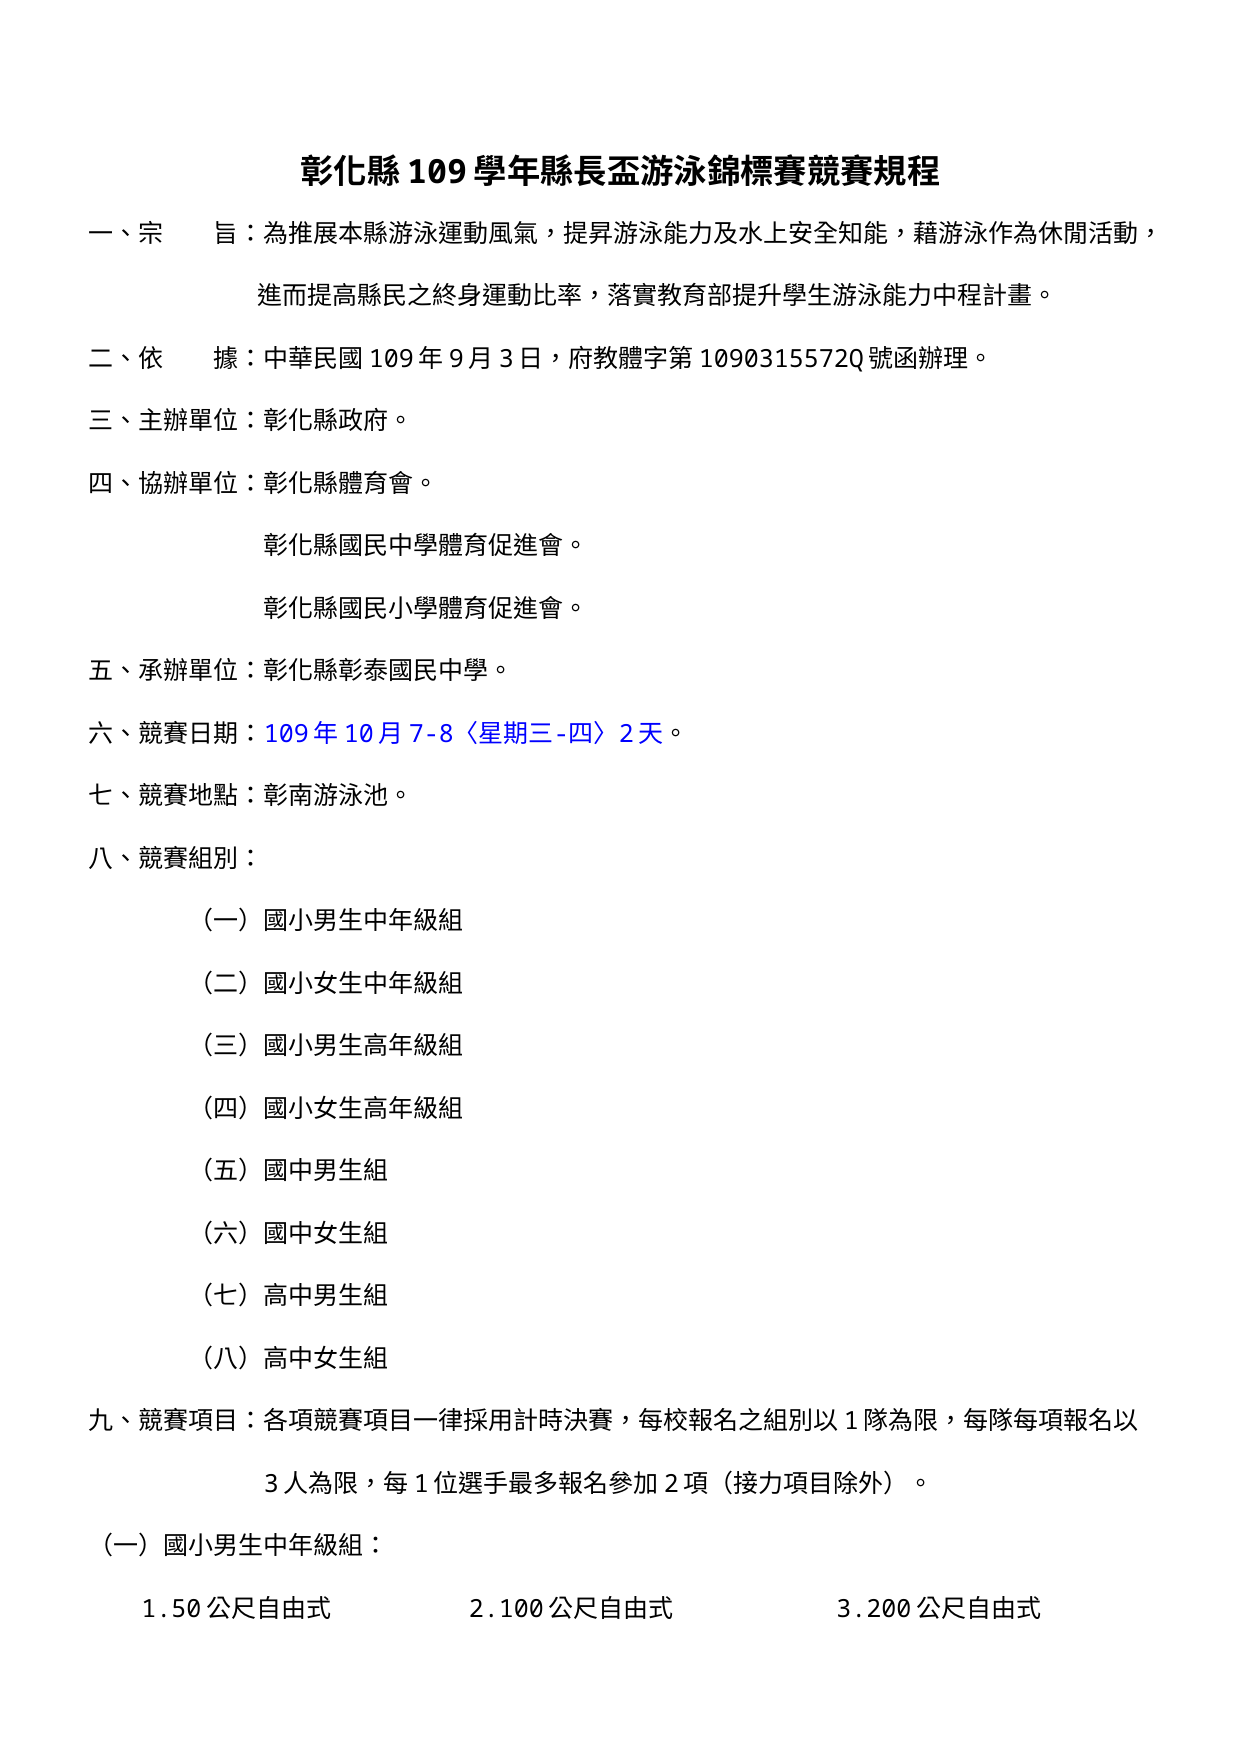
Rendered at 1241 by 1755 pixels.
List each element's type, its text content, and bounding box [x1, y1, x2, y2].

text 六、競賽日期：109年10月7-8〈星期三-四〉2天。 [89, 689, 1152, 752]
text （一）國小男生中年級組： [89, 1502, 1152, 1564]
text 七、競賽地點：彰南游泳池。 [89, 752, 1152, 814]
text 八、競賽組別： [89, 814, 1152, 877]
text 彰化縣國民小學體育促進會。 [89, 564, 1152, 627]
text （五）國中男生組 [89, 1127, 1152, 1189]
text （七）高中男生組 [189, 1252, 1152, 1314]
text 一、宗 旨：為推展本縣游泳運動風氣，提昇游泳能力及水上安全知能，藉游泳作為休閒活動，進而提高縣民之終身運動比率，落實教育部提升學生游泳能力中程計畫。 [89, 189, 1152, 314]
text （六）國中女生組 [89, 1189, 1152, 1252]
text 二、依 據：中華民國109年9月3日，府教體字第1090315572Q號函辦理。 [89, 314, 1152, 377]
text （一）國小男生中年級組 [189, 877, 1152, 939]
text （八）高中女生組 [189, 1314, 1152, 1377]
text 1.50公尺自由式 2.100公尺自由式 3.200公尺自由式 [89, 1564, 1152, 1627]
text （四）國小女生高年級組 [89, 1064, 1152, 1127]
text 三、主辦單位：彰化縣政府。 [89, 377, 1152, 439]
text 九、競賽項目：各項競賽項目一律採用計時決賽，每校報名之組別以1隊為限，每隊每項報名以3人為限，每1位選手最多報名參加2項（接力項目除外）。 [89, 1377, 1152, 1502]
text （二）國小女生中年級組 [189, 939, 1152, 1002]
text 五、承辦單位：彰化縣彰泰國民中學。 [89, 627, 1152, 689]
text 彰化縣國民中學體育促進會。 [89, 502, 1152, 564]
text （三）國小男生高年級組 [189, 1002, 1152, 1064]
text 四、協辦單位：彰化縣體育會。 [89, 439, 1152, 502]
text 彰化縣109學年縣長盃游泳錦標賽競賽規程 [89, 127, 1152, 189]
